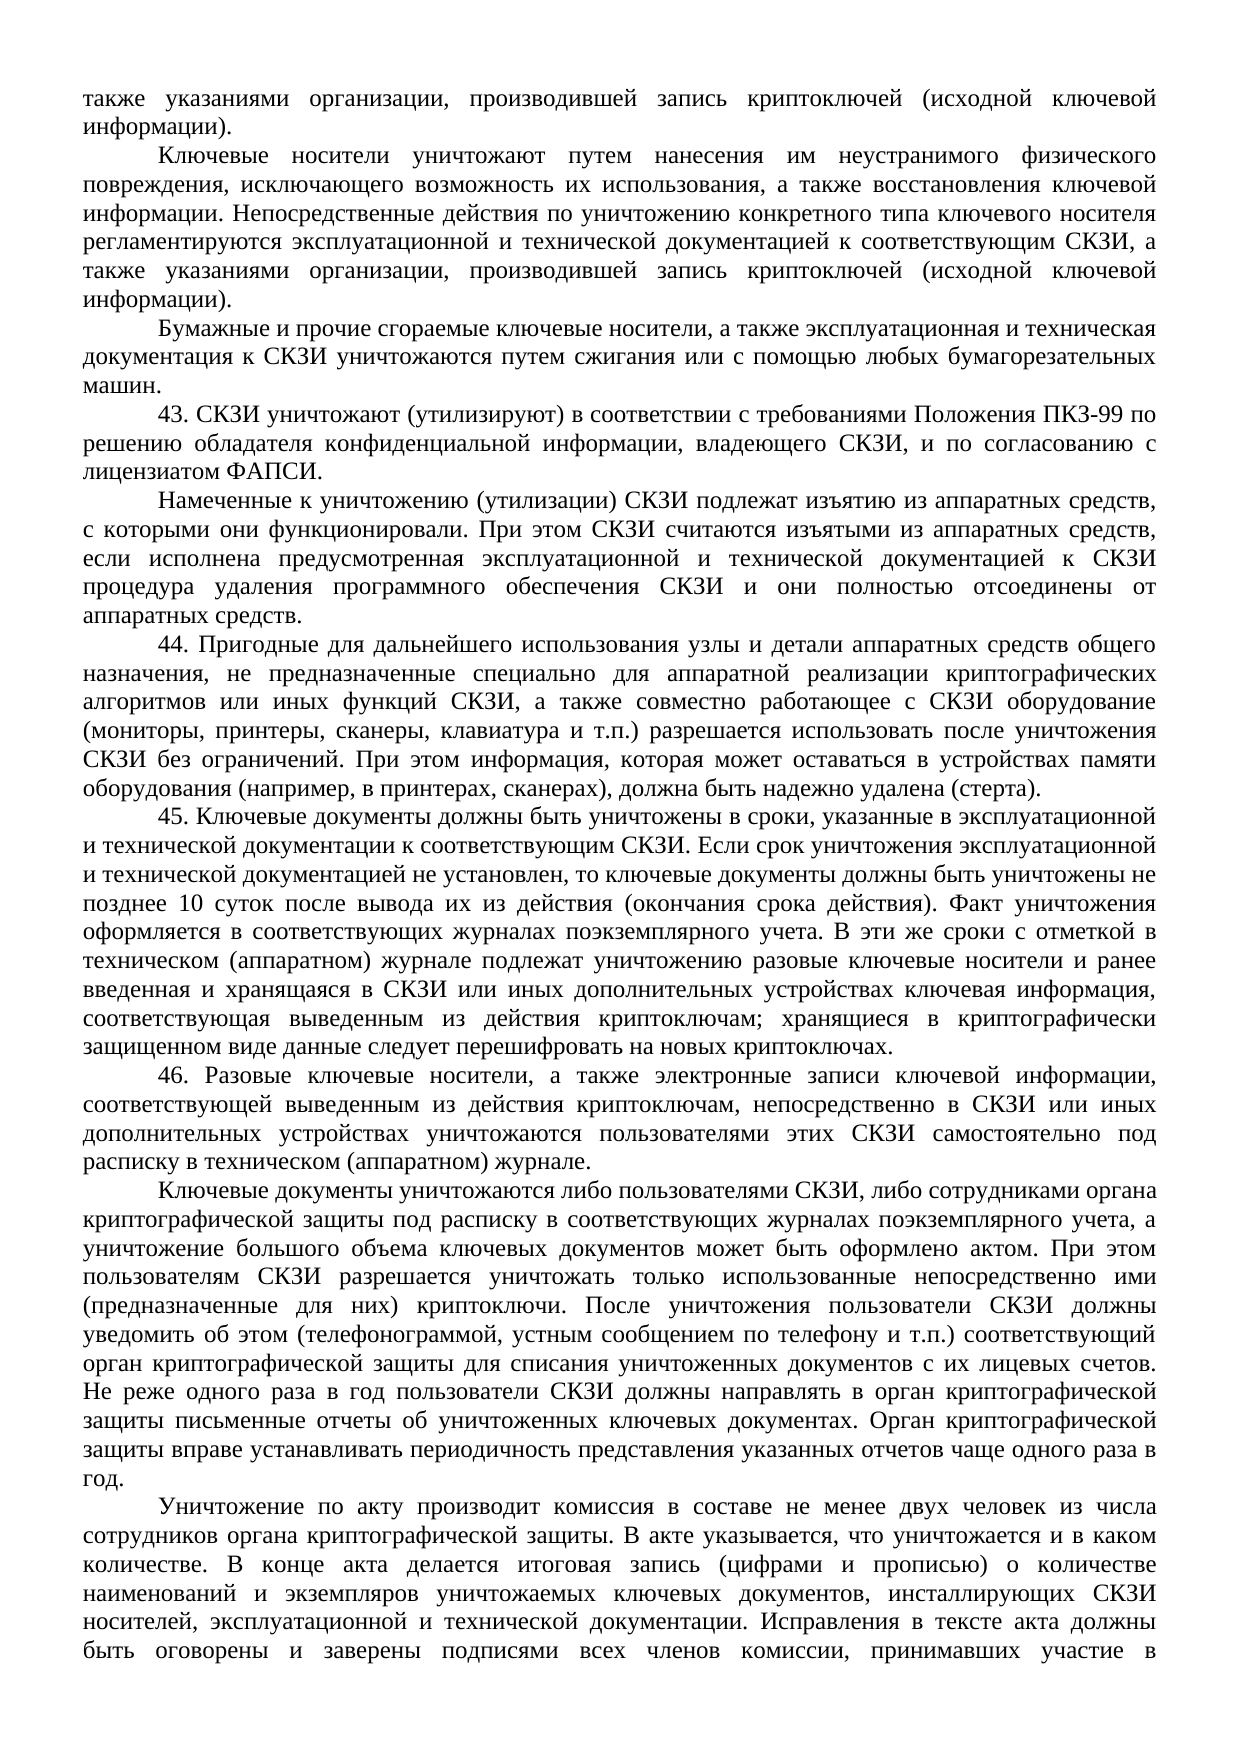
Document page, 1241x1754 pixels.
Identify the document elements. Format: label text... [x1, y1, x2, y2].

text 43. СКЗИ уничтожают (утилизируют) в соответствии с требованиями Положения ПКЗ-99 по решению обладателя конфиденциальной информации, владеющего СКЗИ, и по согласованию с лицензиатом ФАПСИ. [83, 399, 1157, 485]
text Бумажные и прочие сгораемые ключевые носители, а также эксплуатационная и техническая документация к СКЗИ уничтожаются путем сжигания или с помощью любых бумагорезательных машин. [83, 313, 1157, 399]
text 45. Ключевые документы должны быть уничтожены в сроки, указанные в эксплуатационной и технической документации к соответствующим СКЗИ. Если срок уничтожения эксплуатационной и технической документацией не установлен, то ключевые документы должны быть уничтожены не позднее 10 суток после вывода их из действия (окончания срока действия). Факт уничтожения оформляется в соответствующих журналах поэкземплярного учета. В эти же сроки с отметкой в техническом (аппаратном) журнале подлежат уничтожению разовые ключевые носители и ранее введенная и хранящаяся в СКЗИ или иных дополнительных устройствах ключевая информация, соответствующая выведенным из действия криптоключам; хранящиеся в криптографически защищенном виде данные следует перешифровать на новых криптоключах. [83, 801, 1157, 1060]
text Ключевые документы уничтожаются либо пользователями СКЗИ, либо сотрудниками органа криптографической защиты под расписку в соответствующих журналах поэкземплярного учета, а уничтожение большого объема ключевых документов может быть оформлено актом. При этом пользователям СКЗИ разрешается уничтожать только использованные непосредственно ими (предназначенные для них) криптоключи. После уничтожения пользователи СКЗИ должны уведомить об этом (телефонограммой, устным сообщением по телефону и т.п.) соответствующий орган криптографической защиты для списания уничтоженных документов с их лицевых счетов. Не реже одного раза в год пользователи СКЗИ должны направлять в орган криптографической защиты письменные отчеты об уничтоженных ключевых документах. Орган криптографической защиты вправе устанавливать периодичность представления указанных отчетов чаще одного раза в год. [83, 1175, 1157, 1491]
text также указаниями организации, производившей запись криптоключей (исходной ключевой информации). [83, 83, 1157, 140]
text Ключевые носители уничтожают путем нанесения им неустранимого физического повреждения, исключающего возможность их использования, а также восстановления ключевой информации. Непосредственные действия по уничтожению конкретного типа ключевого носителя регламентируются эксплуатационной и технической документацией к соответствующим СКЗИ, а также указаниями организации, производившей запись криптоключей (исходной ключевой информации). [83, 140, 1157, 313]
text Уничтожение по акту производит комиссия в составе не менее двух человек из числа сотрудников органа криптографической защиты. В акте указывается, что уничтожается и в каком количестве. В конце акта делается итоговая запись (цифрами и прописью) о количестве наименований и экземпляров уничтожаемых ключевых документов, инсталлирующих СКЗИ носителей, эксплуатационной и технической документации. Исправления в тексте акта должны быть оговорены и заверены подписями всех членов комиссии, принимавших участие в [83, 1491, 1157, 1664]
text 46. Разовые ключевые носители, а также электронные записи ключевой информации, соответствующей выведенным из действия криптоключам, непосредственно в СКЗИ или иных дополнительных устройствах уничтожаются пользователями этих СКЗИ самостоятельно под расписку в техническом (аппаратном) журнале. [83, 1060, 1157, 1175]
text 44. Пригодные для дальнейшего использования узлы и детали аппаратных средств общего назначения, не предназначенные специально для аппаратной реализации криптографических алгоритмов или иных функций СКЗИ, а также совместно работающее с СКЗИ оборудование (мониторы, принтеры, сканеры, клавиатура и т.п.) разрешается использовать после уничтожения СКЗИ без ограничений. При этом информация, которая может оставаться в устройствах памяти оборудования (например, в принтерах, сканерах), должна быть надежно удалена (стерта). [83, 629, 1157, 801]
text Намеченные к уничтожению (утилизации) СКЗИ подлежат изъятию из аппаратных средств, с которыми они функционировали. При этом СКЗИ считаются изъятыми из аппаратных средств, если исполнена предусмотренная эксплуатационной и технической документацией к СКЗИ процедура удаления программного обеспечения СКЗИ и они полностью отсоединены от аппаратных средств. [83, 485, 1157, 629]
